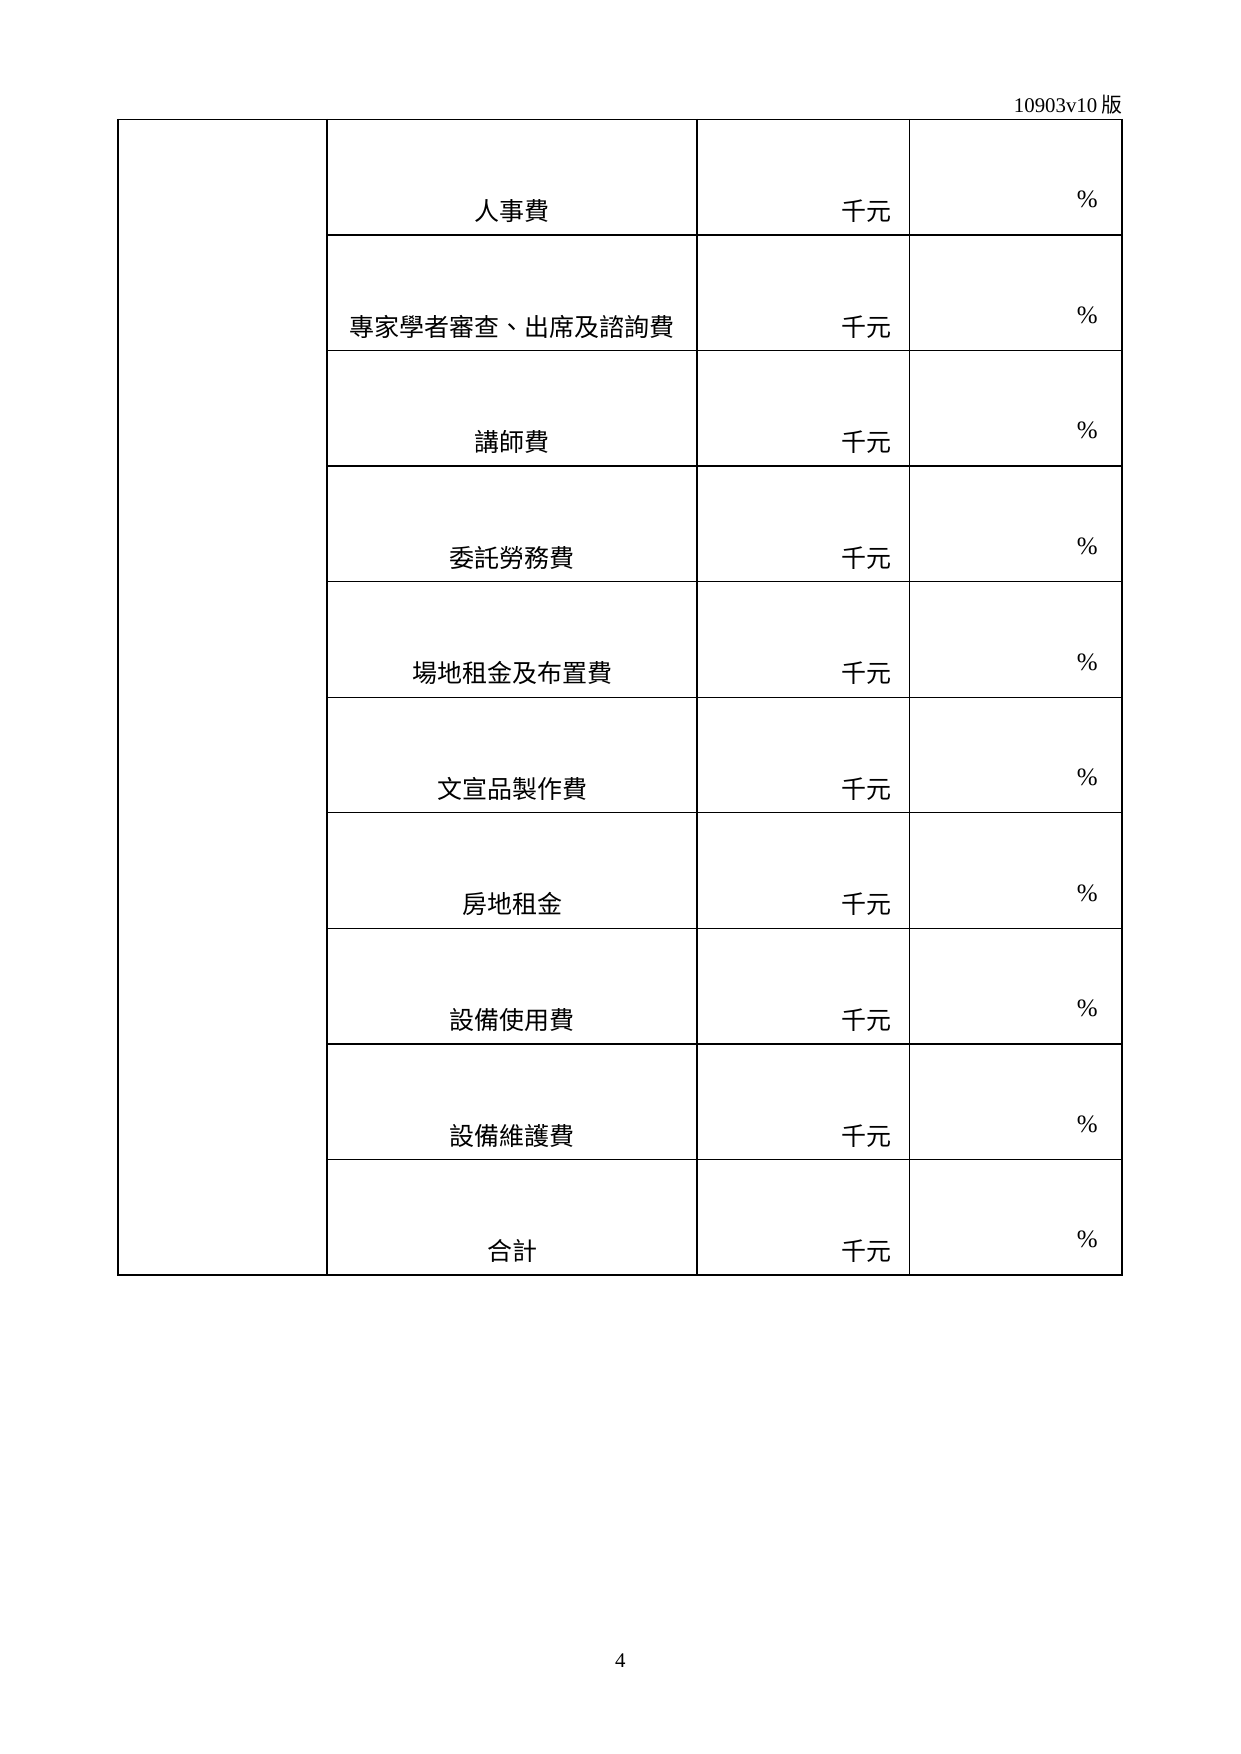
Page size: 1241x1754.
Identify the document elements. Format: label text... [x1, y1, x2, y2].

table_cell 千元 [698, 120, 909, 234]
table_cell 千元 [698, 351, 909, 465]
table_cell % [910, 467, 1121, 581]
table_cell % [910, 698, 1121, 812]
table_cell % [910, 351, 1121, 465]
table_cell 設備維護費 [328, 1045, 696, 1158]
table_cell [119, 120, 326, 1274]
table_cell % [910, 929, 1121, 1043]
table_cell 千元 [698, 813, 909, 927]
table_cell 專家學者審查、出席及諮詢費 [328, 236, 696, 350]
table_cell 千元 [698, 582, 909, 696]
table_cell % [910, 1045, 1121, 1158]
table_cell 講師費 [328, 351, 696, 465]
table_cell 文宣品製作費 [328, 698, 696, 812]
table_cell % [910, 1160, 1121, 1274]
table_cell 房地租金 [328, 813, 696, 927]
table_cell 人事費 [328, 120, 696, 234]
table_cell 設備使用費 [328, 929, 696, 1043]
table_cell % [910, 582, 1121, 696]
table_cell 千元 [698, 929, 909, 1043]
table_cell 千元 [698, 1160, 909, 1274]
table_cell % [910, 813, 1121, 927]
table_cell 合計 [328, 1160, 696, 1274]
table_cell % [910, 120, 1121, 234]
table_cell 千元 [698, 1045, 909, 1158]
table_cell % [910, 236, 1121, 350]
table_cell 千元 [698, 698, 909, 812]
table_cell 委託勞務費 [328, 467, 696, 581]
table_cell 千元 [698, 236, 909, 350]
table_cell 千元 [698, 467, 909, 581]
table_cell 場地租金及布置費 [328, 582, 696, 696]
